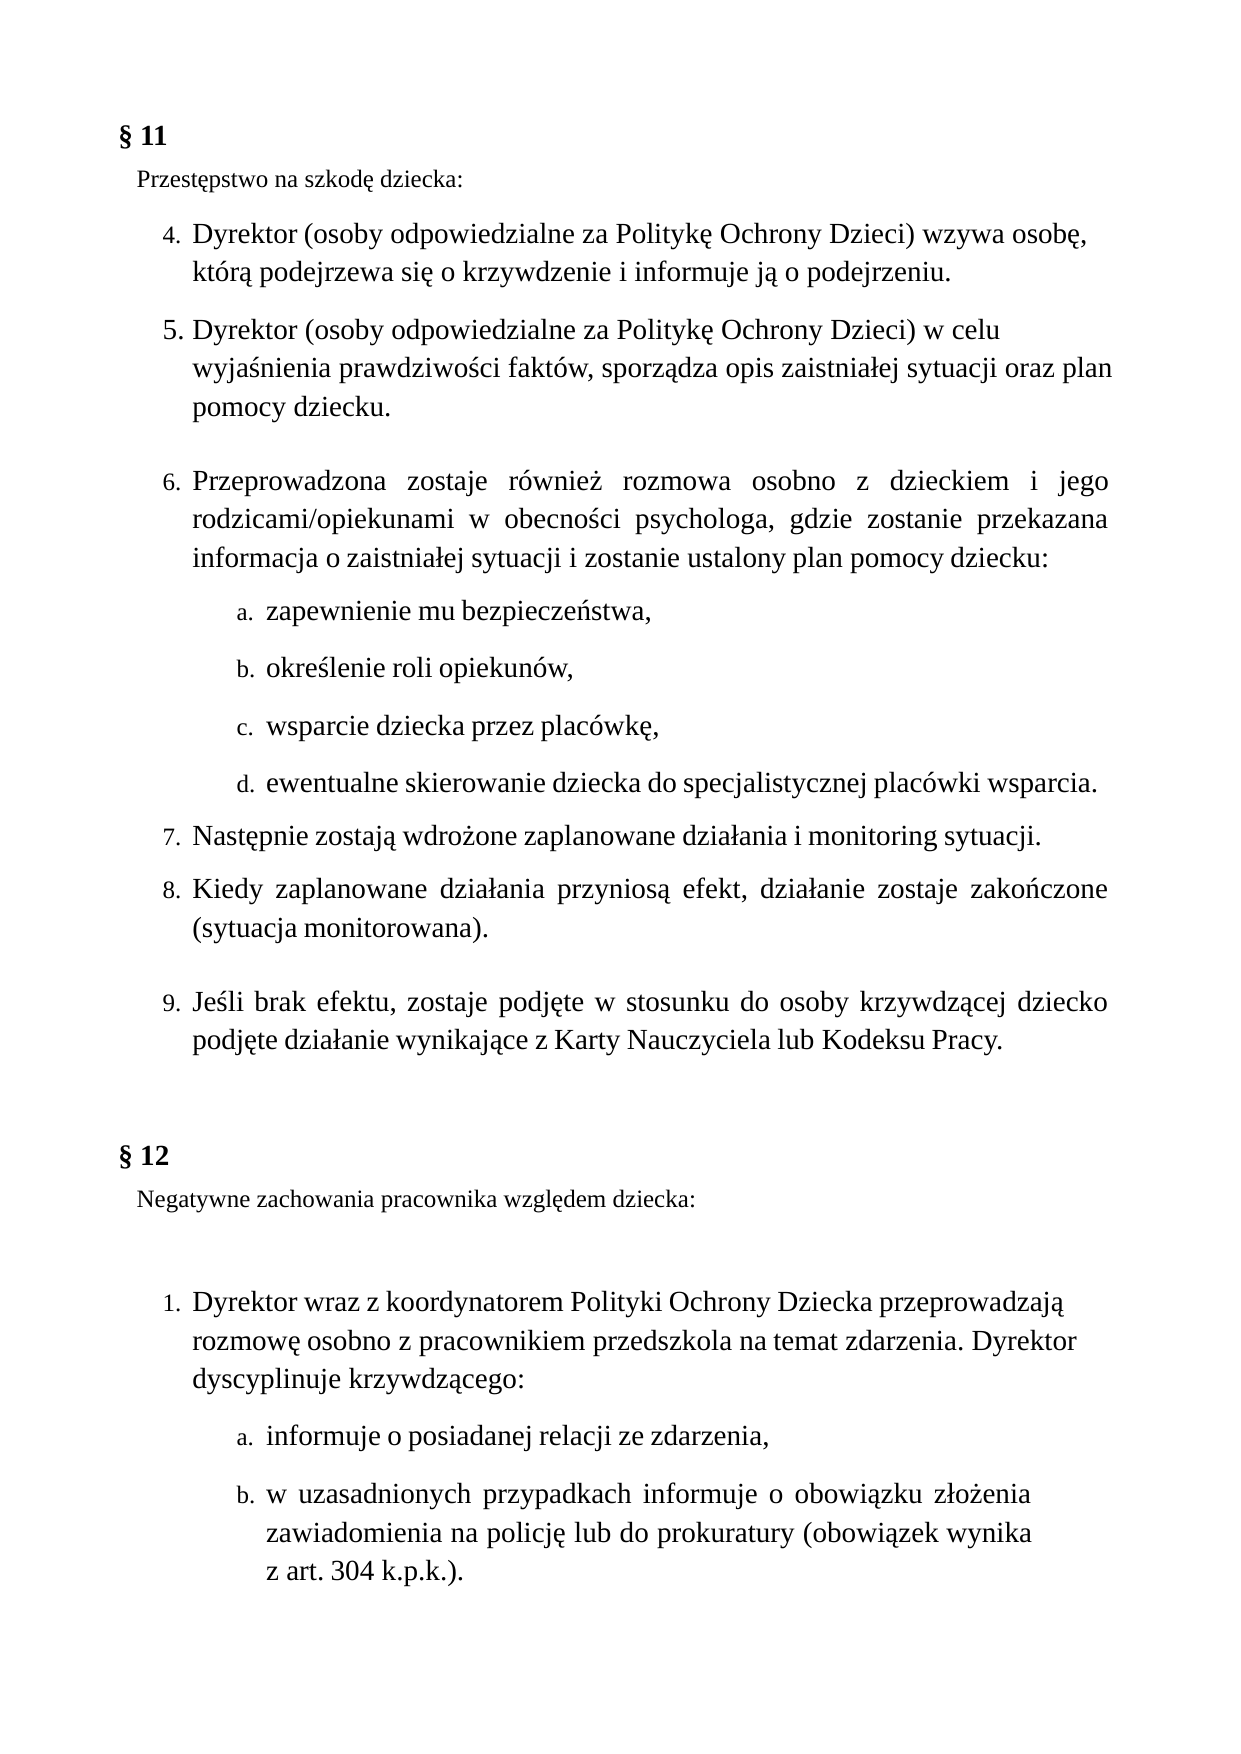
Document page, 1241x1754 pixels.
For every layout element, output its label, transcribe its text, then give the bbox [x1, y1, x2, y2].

list Następnie zostają wdrożone zaplanowane działania i monitoring sytuacji. [162, 818, 1122, 852]
list Przeprowadzona zostaje również rozmowa osobno z dzieckiem i jego rodzicami/opiekunami w obecności psychologa, gdzie zostanie przekazana informacja o zaistniałej sytuacji i zostanie ustalony plan pomocy dziecku: [162, 463, 1108, 573]
list Kiedy zaplanowane działania przyniosą efekt, działanie zostaje zakończone (sytuacja monitorowana). [162, 871, 1108, 943]
text Negatywne zachowania pracownika względem dziecka: [136, 1184, 1122, 1212]
list ewentualne skierowanie dziecka do specjalistycznej placówki wsparcia. [236, 765, 1122, 799]
subtitle § 11 [118, 118, 1122, 152]
list Jeśli brak efektu, zostaje podjęte w stosunku do osoby krzywdzącej dziecko podjęte działanie wynikające z Karty Nauczyciela lub Kodeksu Pracy. [162, 984, 1108, 1056]
list zapewnienie mu bezpieczeństwa, [236, 593, 1122, 626]
list Dyrektor wraz z koordynatorem Polityki Ochrony Dziecka przeprowadzają rozmowę osobno z pracownikiem przedszkola na temat zdarzenia. Dyrektor dyscyplinuje krzywdzącego: [162, 1284, 1122, 1395]
list Dyrektor (osoby odpowiedzialne za Politykę Ochrony Dzieci) wzywa osobę, którą podejrzewa się o krzywdzenie i informuje ją o podejrzeniu. [162, 216, 1122, 288]
list określenie roli opiekunów, [236, 650, 1122, 684]
text Przestępstwo na szkodę dziecka: [136, 164, 1122, 193]
list wsparcie dziecka przez placówkę, [236, 708, 1122, 741]
list informuje o posiadanej relacji ze zdarzenia, [236, 1418, 1122, 1452]
list w uzasadnionych przypadkach informuje o obowiązku złożenia zawiadomienia na policję lub do prokuratury (obowiązek wynika z art. 304 k.p.k.). [236, 1476, 1032, 1587]
subtitle § 12 [118, 1138, 1122, 1171]
list Dyrektor (osoby odpowiedzialne za Politykę Ochrony Dzieci) w celu wyjaśnienia prawdziwości faktów, sporządza opis zaistniałej sytuacji oraz plan pomocy dziecku. [162, 312, 1122, 422]
